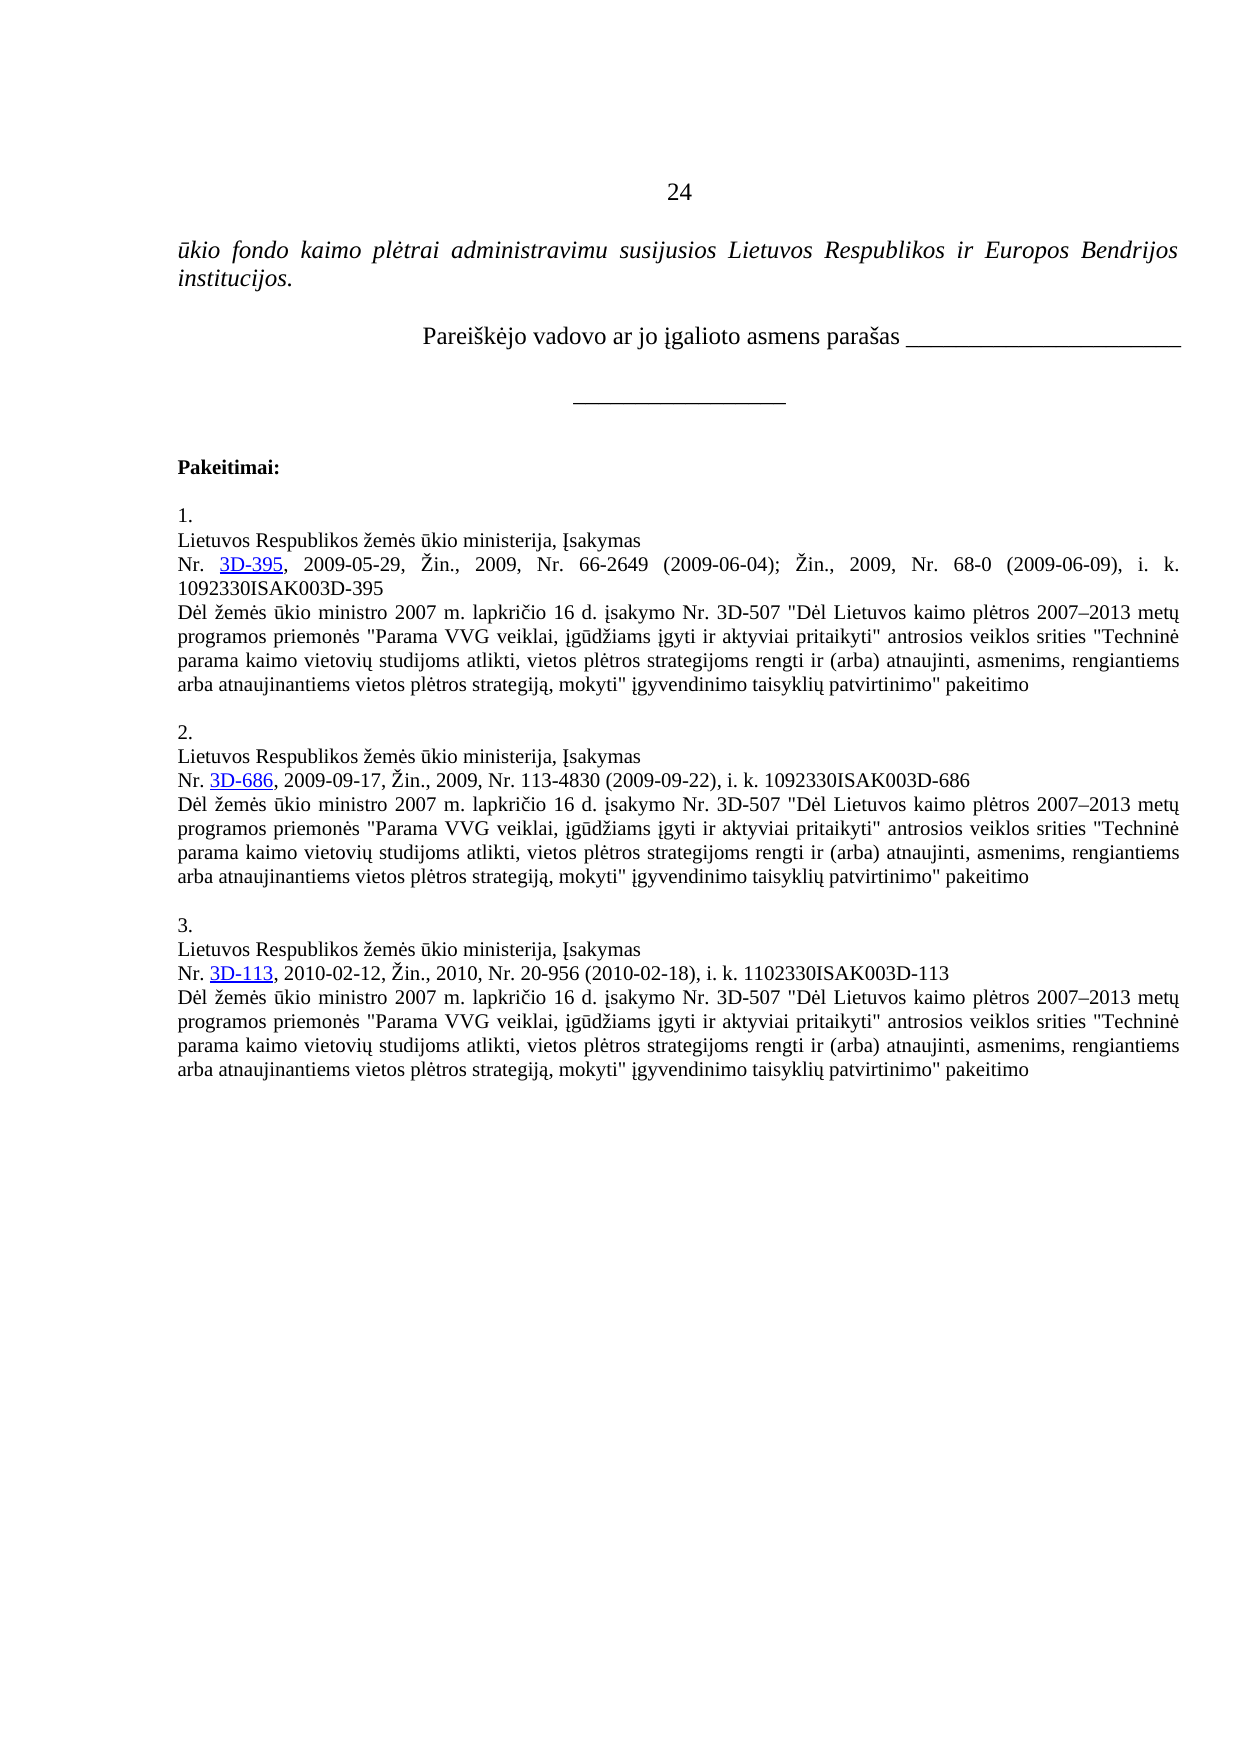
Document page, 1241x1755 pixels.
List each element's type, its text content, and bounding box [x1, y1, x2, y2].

text Dėl žemės ūkio ministro 2007 m. lapkričio 16 d. įsakymo Nr. 3D-507 "Dėl Lietuvos kaimo plėtros 2007–2013 metų programos priemonės "Parama VVG veiklai, įgūdžiams įgyti ir aktyviai pritaikyti" antrosios veiklos srities "Techninė parama kaimo vietovių studijoms atlikti, vietos plėtros strategijoms rengti ir (arba) atnaujinti, asmenims, rengiantiems arba atnaujinantiems vietos plėtros strategiją, mokyti" įgyvendinimo taisyklių patvirtinimo" pakeitimo [177, 600, 1181, 696]
text Nr. 3D-686, 2009-09-17, Žin., 2009, Nr. 113-4830 (2009-09-22), i. k. 1092330ISAK003D-686 [177, 768, 1181, 792]
text Nr. 3D-113, 2010-02-12, Žin., 2010, Nr. 20-956 (2010-02-18), i. k. 1102330ISAK003D-113 [177, 961, 1181, 985]
text Lietuvos Respublikos žemės ūkio ministerija, Įsakymas [177, 744, 1181, 768]
text Dėl žemės ūkio ministro 2007 m. lapkričio 16 d. įsakymo Nr. 3D-507 "Dėl Lietuvos kaimo plėtros 2007–2013 metų programos priemonės "Parama VVG veiklai, įgūdžiams įgyti ir aktyviai pritaikyti" antrosios veiklos srities "Techninė parama kaimo vietovių studijoms atlikti, vietos plėtros strategijoms rengti ir (arba) atnaujinti, asmenims, rengiantiems arba atnaujinantiems vietos plėtros strategiją, mokyti" įgyvendinimo taisyklių patvirtinimo" pakeitimo [177, 985, 1181, 1081]
text Lietuvos Respublikos žemės ūkio ministerija, Įsakymas [177, 937, 1181, 961]
text ūkio fondo kaimo plėtrai administravimu susijusios Lietuvos Respublikos ir Europos Bendrijos institucijos. [177, 235, 1181, 292]
text _________________ [177, 378, 1181, 407]
text Pareiškėjo vadovo ar jo įgalioto asmens parašas ______________________ [177, 321, 1181, 350]
text 3. [177, 912, 1181, 937]
text 2. [177, 720, 1181, 744]
text Nr. 3D-395, 2009-05-29, Žin., 2009, Nr. 66-2649 (2009-06-04); Žin., 2009, Nr. 68-0 (2009-06-09), i. k. 1092330ISAK003D-395 [177, 552, 1181, 600]
text Dėl žemės ūkio ministro 2007 m. lapkričio 16 d. įsakymo Nr. 3D-507 "Dėl Lietuvos kaimo plėtros 2007–2013 metų programos priemonės "Parama VVG veiklai, įgūdžiams įgyti ir aktyviai pritaikyti" antrosios veiklos srities "Techninė parama kaimo vietovių studijoms atlikti, vietos plėtros strategijoms rengti ir (arba) atnaujinti, asmenims, rengiantiems arba atnaujinantiems vietos plėtros strategiją, mokyti" įgyvendinimo taisyklių patvirtinimo" pakeitimo [177, 792, 1181, 888]
text 1. [177, 503, 1181, 527]
text Pakeitimai: [177, 455, 1181, 479]
text Lietuvos Respublikos žemės ūkio ministerija, Įsakymas [177, 527, 1181, 552]
